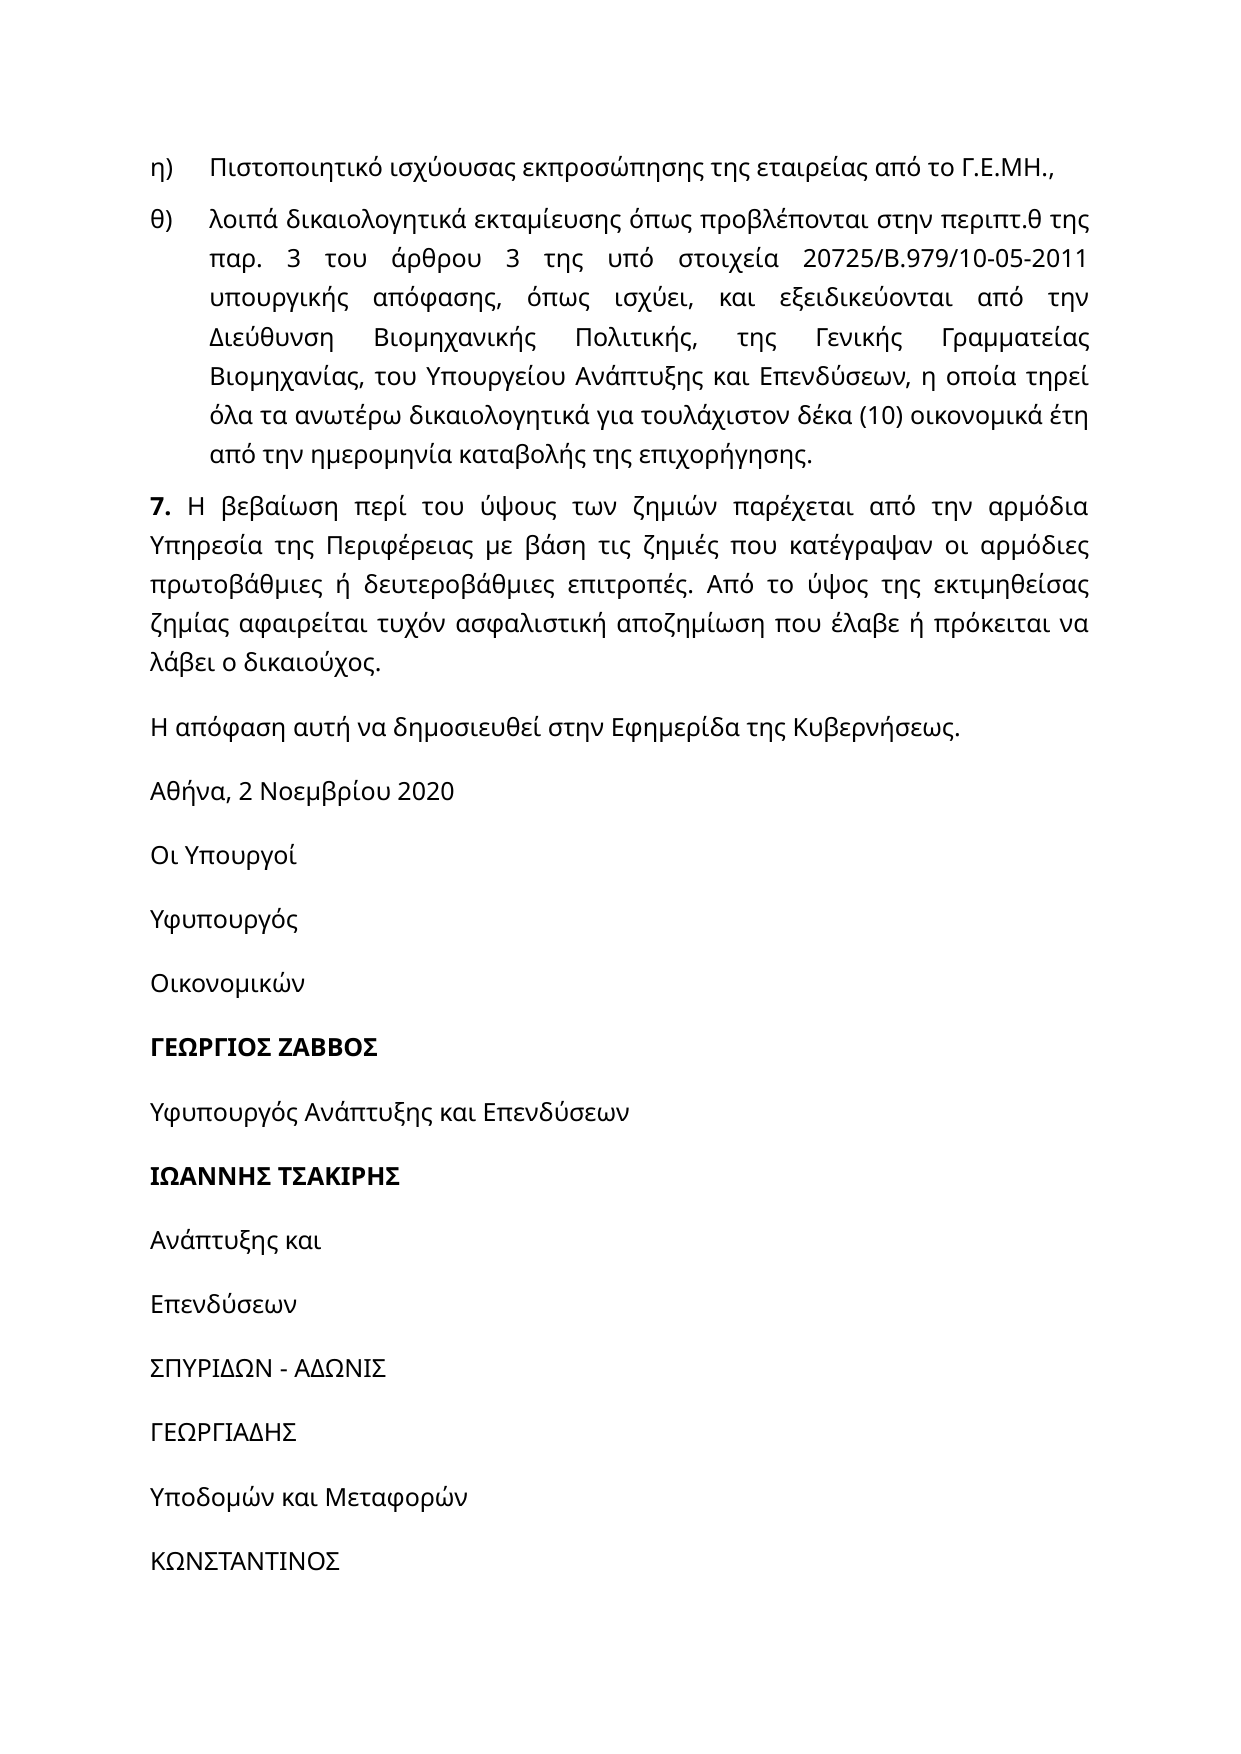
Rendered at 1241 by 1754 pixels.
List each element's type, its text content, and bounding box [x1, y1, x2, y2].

text ΣΠΥΡΙΔΩΝ - ΑΔΩΝΙΣ [150, 1351, 1090, 1385]
text Η απόφαση αυτή να δημοσιευθεί στην Εφημερίδα της Κυβερνήσεως. [150, 709, 1090, 743]
text ΓΕΩΡΓΙΑΔΗΣ [150, 1415, 1090, 1449]
text Υφυπουργός Ανάπτυξης και Επενδύσεων [150, 1094, 1090, 1128]
text Οι Υπουργοί [150, 837, 1090, 872]
text Επενδύσεων [150, 1287, 1090, 1321]
text Ανάπτυξης και [150, 1222, 1090, 1257]
text Οικονομικών [150, 966, 1090, 1000]
text ΓΕΩΡΓΙΟΣ ΖΑΒΒΟΣ [150, 1030, 1090, 1064]
text Υποδομών και Μεταφορών [150, 1479, 1090, 1513]
text Αθήνα, 2 Νοεμβρίου 2020 [150, 773, 1090, 807]
list η) Πιστοποιητικό ισχύουσας εκπροσώπησης της εταιρείας από το Γ.Ε.ΜΗ., [150, 150, 1090, 184]
text Υφυπουργός [150, 902, 1090, 936]
list θ) λοιπά δικαιολογητικά εκταμίευσης όπως προβλέπονται στην περιπτ.θ της παρ. 3 του άρθρου 3 της υπό στοιχεία 20725/Β.979/10-05-2011 υπουργικής απόφασης, όπως ισχύει, και εξειδικεύονται από την Διεύθυνση Βιομηχανικής Πολιτικής, της Γενικής Γραμματείας Βιομηχανίας, του Υπουργείου Ανάπτυξης και Επενδύσεων, η οποία τηρεί όλα τα ανωτέρω δικαιολογητικά για τουλάχιστον δέκα (10) οικονομικά έτη από την ημερομηνία καταβολής της επιχορήγησης. [150, 202, 1090, 471]
text 7. Η βεβαίωση περί του ύψους των ζημιών παρέχεται από την αρμόδια Υπηρεσία της Περιφέρειας με βάση τις ζημιές που κατέγραψαν οι αρμόδιες πρωτοβάθμιες ή δευτεροβάθμιες επιτροπές. Από το ύψος της εκτιμηθείσας ζημίας αφαιρείται τυχόν ασφαλιστική αποζημίωση που έλαβε ή πρόκειται να λάβει ο δικαιούχος. [150, 488, 1090, 679]
text ΙΩΑΝΝΗΣ ΤΣΑΚΙΡΗΣ [150, 1158, 1090, 1192]
text ΚΩΝΣΤΑΝΤΙΝΟΣ [150, 1543, 1090, 1577]
